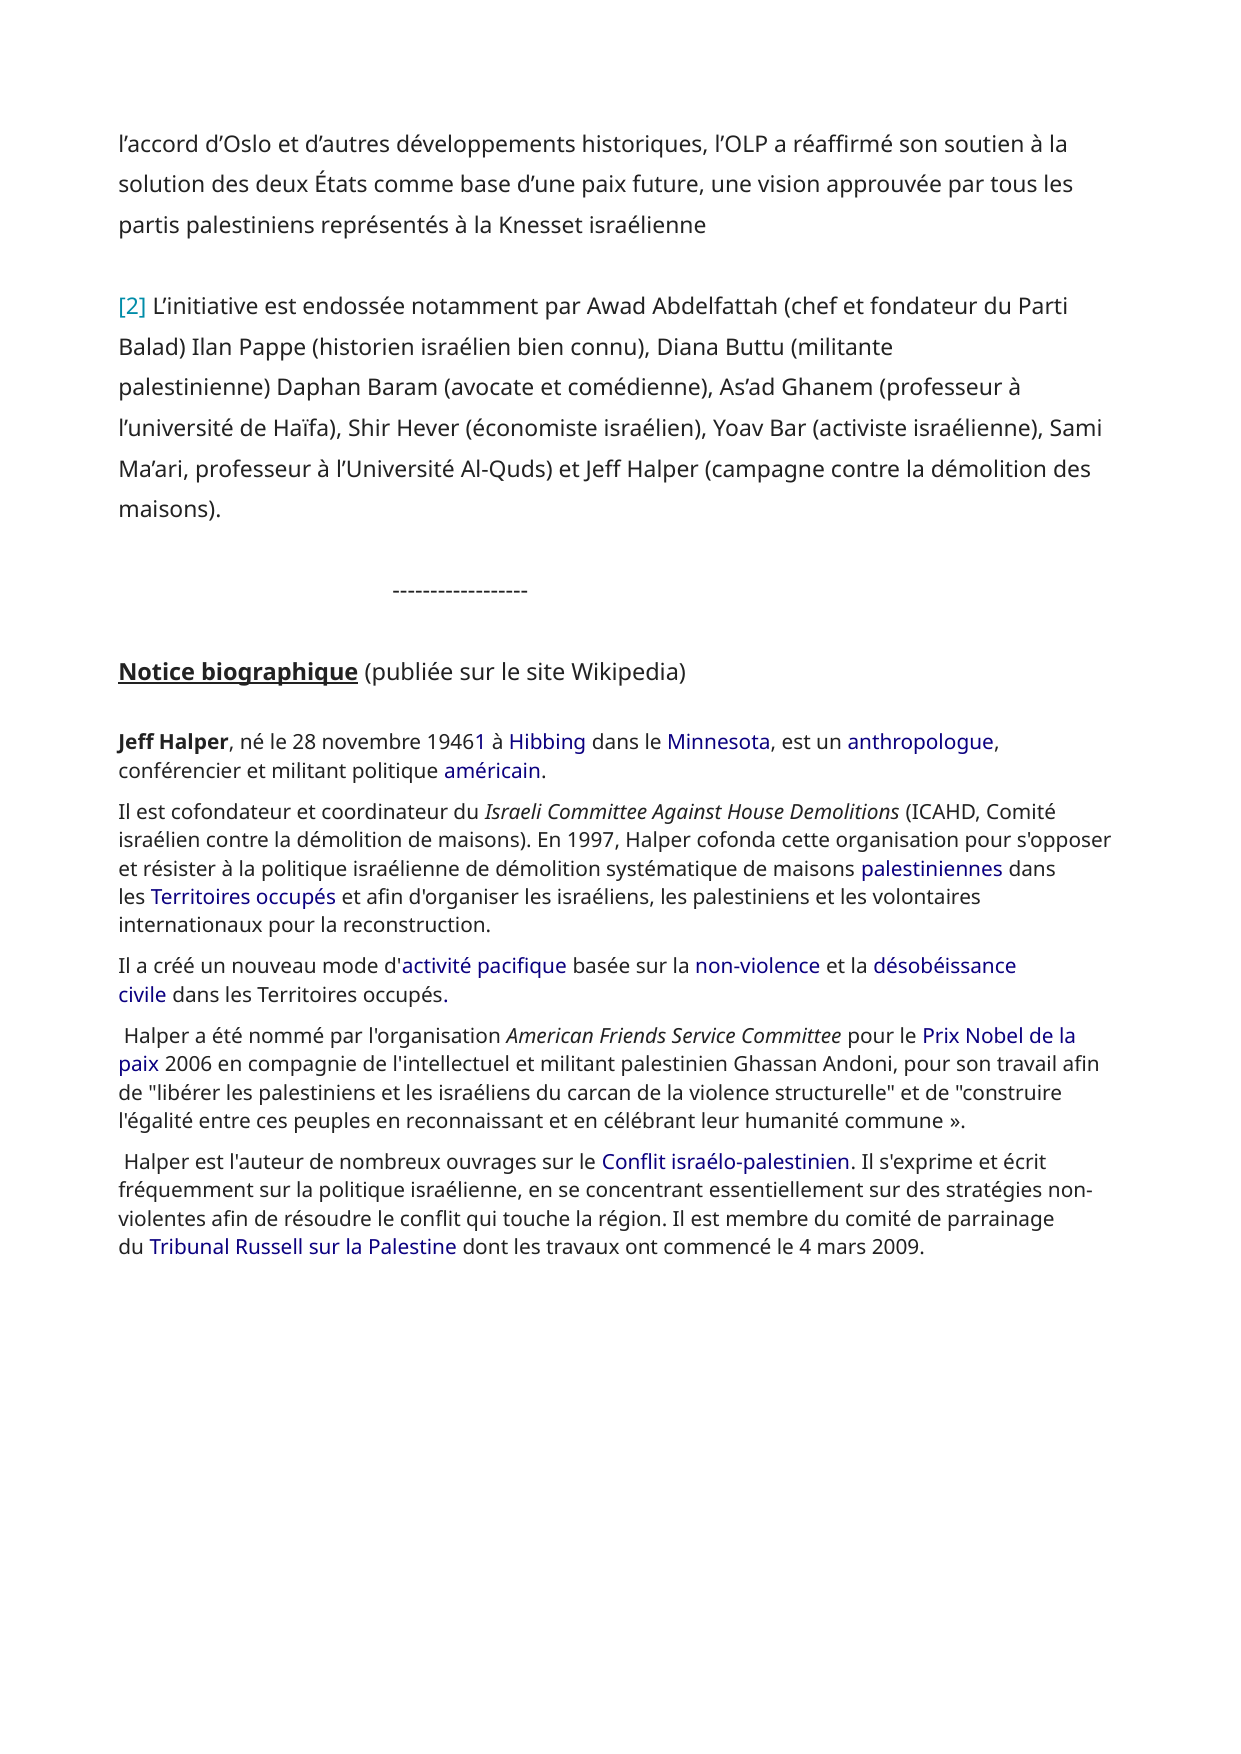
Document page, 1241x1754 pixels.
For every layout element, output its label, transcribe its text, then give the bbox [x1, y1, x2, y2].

text Notice biographique (publiée sur le site Wikipedia) [118, 646, 1122, 687]
text Jeff Halper, né le 28 novembre 19461 à Hibbing dans le Minnesota, est un anthropologue, conférencier et militant politique américain. [118, 727, 1122, 784]
text l’accord d’Oslo et d’autres développements historiques, l’OLP a réaffirmé son soutien à la solution des deux États comme base d’une paix future, une vision approuvée par tous les partis palestiniens représentés à la Knesset israélienne [118, 118, 1122, 240]
text Halper a été nommé par l'organisation American Friends Service Committee pour le Prix Nobel de la paix 2006 en compagnie de l'intellectuel et militant palestinien Ghassan Andoni, pour son travail afin de "libérer les palestiniens et les israéliens du carcan de la violence structurelle" et de "construire l'égalité entre ces peuples en reconnaissant et en célébrant leur humanité commune ». [118, 1021, 1122, 1135]
text Il est cofondateur et coordinateur du Israeli Committee Against House Demolitions (ICAHD, Comité israélien contre la démolition de maisons). En 1997, Halper cofonda cette organisation pour s'opposer et résister à la politique israélienne de démolition systématique de maisons palestiniennes dans les Territoires occupés et afin d'organiser les israéliens, les palestiniens et les volontaires internationaux pour la reconstruction. [118, 797, 1122, 939]
text Il a créé un nouveau mode d'activité pacifique basée sur la non-violence et la désobéissance civile dans les Territoires occupés. [118, 952, 1122, 1008]
text [2] L’initiative est endossée notamment par Awad Abdelfattah (chef et fondateur du Parti Balad) Ilan Pappe (historien israélien bien connu), Diana Buttu (militante palestinienne) Daphan Baram (avocate et comédienne), As’ad Ghanem (professeur à l’université de Haïfa), Shir Hever (économiste israélien), Yoav Bar (activiste israélienne), Sami Ma’ari, professeur à l’Université Al-Quds) et Jeff Halper (campagne contre la démolition des maisons). [118, 281, 1122, 524]
text ------------------ [118, 565, 1122, 606]
text Halper est l'auteur de nombreux ouvrages sur le Conflit israélo-palestinien. Il s'exprime et écrit fréquemment sur la politique israélienne, en se concentrant essentiellement sur des stratégies non-violentes afin de résoudre le conflit qui touche la région. Il est membre du comité de parrainage du Tribunal Russell sur la Palestine dont les travaux ont commencé le 4 mars 2009. [118, 1147, 1122, 1261]
